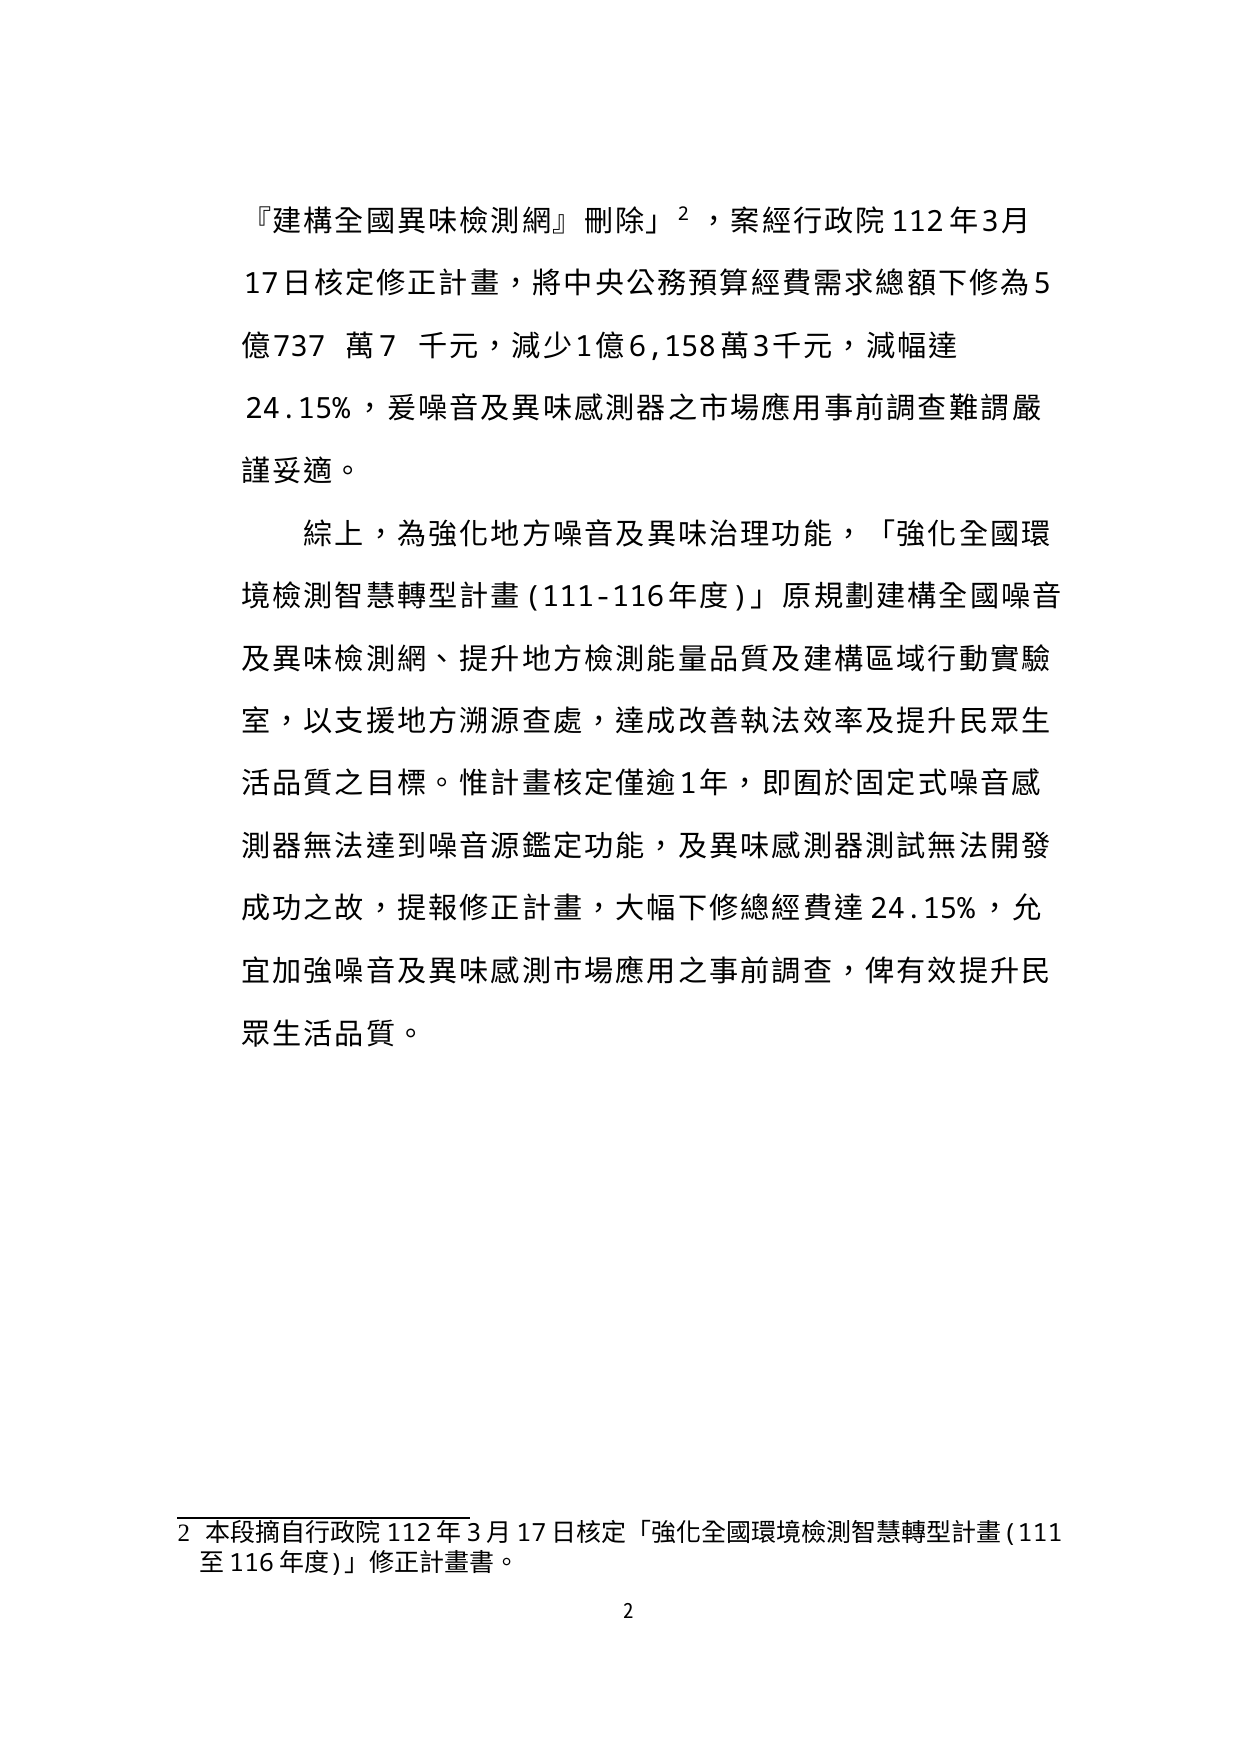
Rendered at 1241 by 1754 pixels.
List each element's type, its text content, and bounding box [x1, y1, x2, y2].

text 綜上，為強化地方噪音及異味治理功能，「強化全國環境檢測智慧轉型計畫(111-116年度)」原規劃建構全國噪音及異味檢測網、提升地方檢測能量品質及建構區域行動實驗室，以支援地方溯源查處，達成改善執法效率及提升民眾生活品質之目標。惟計畫核定僅逾1年，即囿於固定式噪音感測器無法達到噪音源鑑定功能，及異味感測器測試無法開發成功之故，提報修正計畫，大幅下修總經費達24.15%，允宜加強噪音及異味感測市場應用之事前調查，俾有效提升民眾生活品質。 [236, 490, 1063, 1052]
text 『建構全國異味檢測網』刪除」，案經行政院112年3月17日核定修正計畫，將中央公務預算經費需求總額下修為5 億737 萬7 千元，減少1億6,158萬3千元，減幅達24.15%，爰噪音及異味感測器之市場應用事前調查難謂嚴謹妥適。 [236, 177, 1063, 490]
text 本段摘自行政院112年3月17日核定「強化全國環境檢測智慧轉型計畫(111至116年度)」修正計畫書。 [177, 1518, 1063, 1577]
